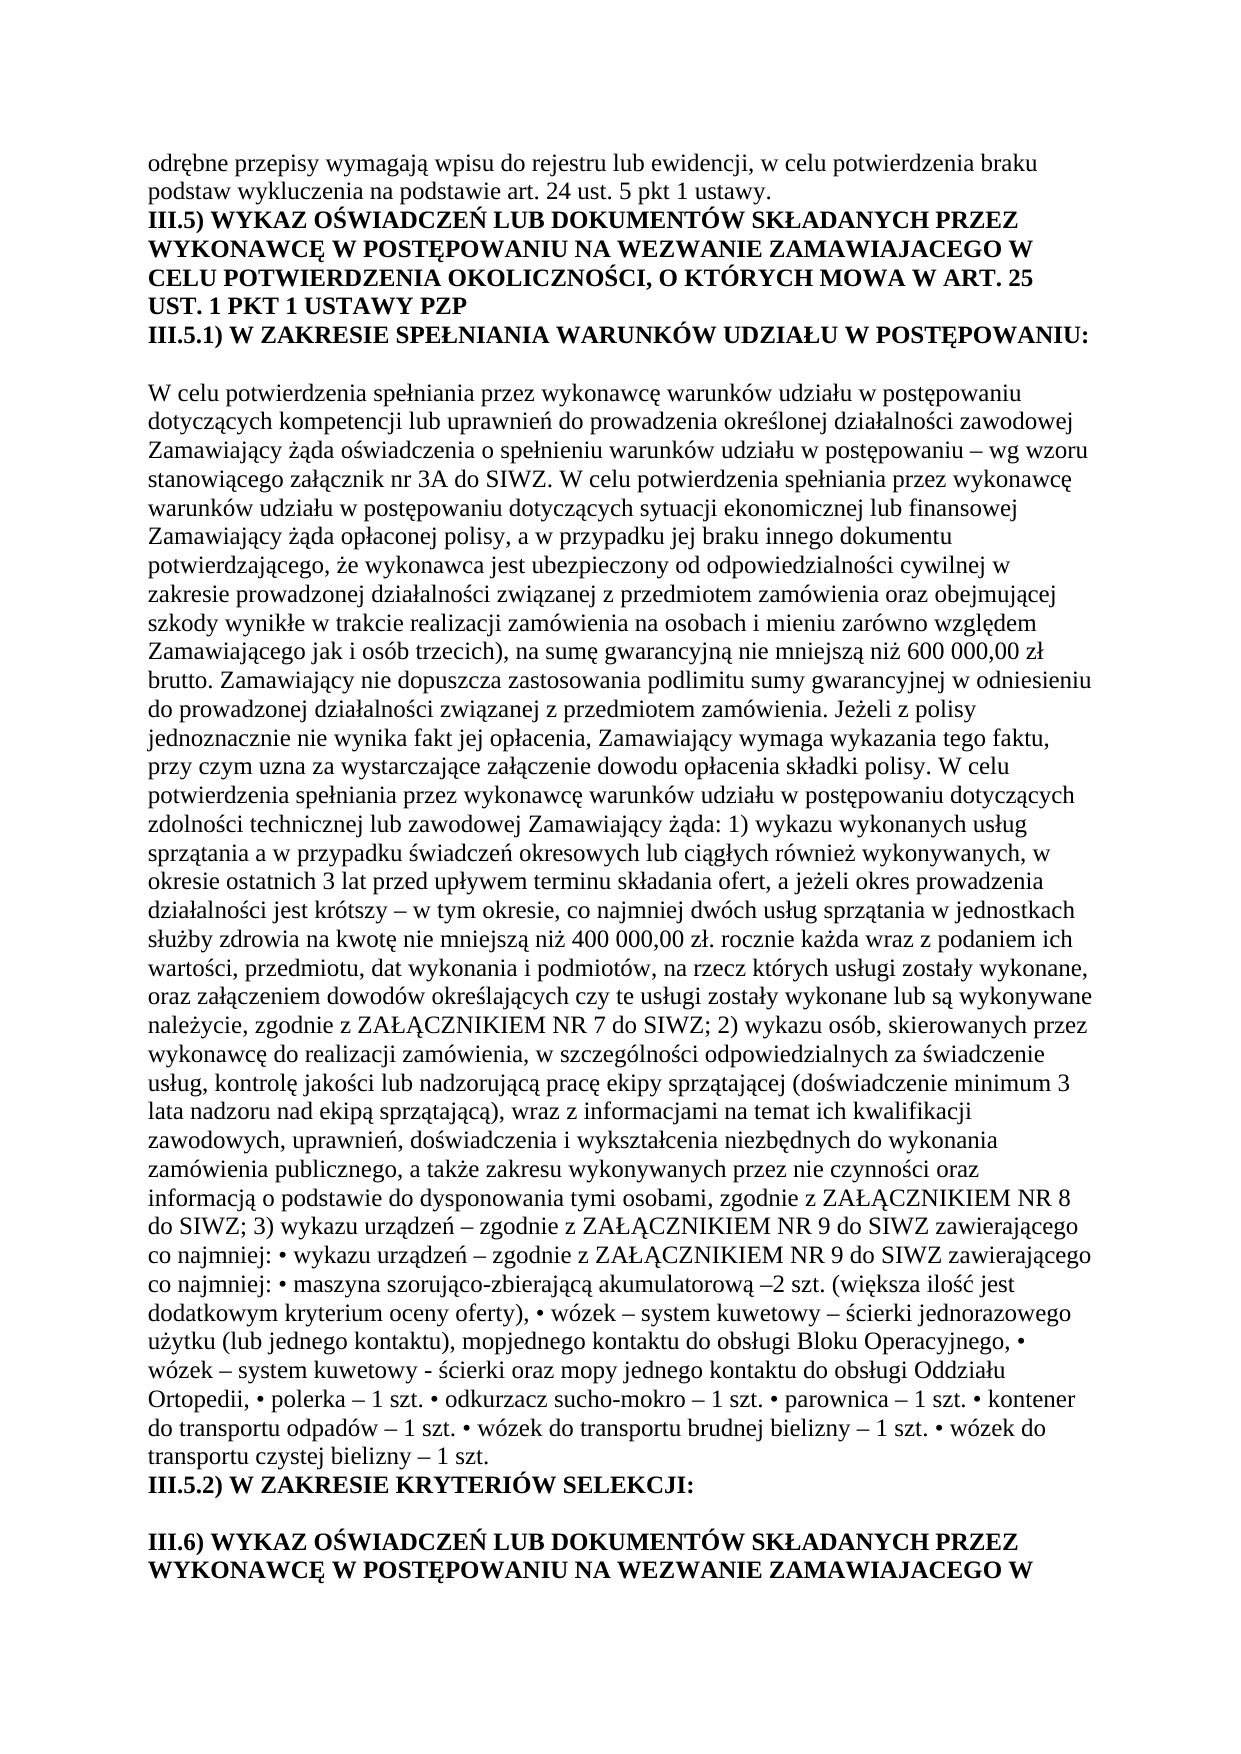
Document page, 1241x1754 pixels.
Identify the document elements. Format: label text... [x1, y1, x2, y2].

text III.5) WYKAZ OŚWIADCZEŃ LUB DOKUMENTÓW SKŁADANYCH PRZEZ WYKONAWCĘ W POSTĘPOWANIU NA WEZWANIE ZAMAWIAJACEGO W CELU POTWIERDZENIA OKOLICZNOŚCI, O KTÓRYCH MOWA W ART. 25 UST. 1 PKT 1 USTAWY PZP [148, 205, 1093, 320]
text III.5.1) W ZAKRESIE SPEŁNIANIA WARUNKÓW UDZIAŁU W POSTĘPOWANIU: W celu potwierdzenia spełniania przez wykonawcę warunków udziału w postępowaniu dotyczących kompetencji lub uprawnień do prowadzenia określonej działalności zawodowej Zamawiający żąda oświadczenia o spełnieniu warunków udziału w postępowaniu – wg wzoru stanowiącego załącznik nr 3A do SIWZ. W celu potwierdzenia spełniania przez wykonawcę warunków udziału w postępowaniu dotyczących sytuacji ekonomicznej lub finansowej Zamawiający żąda opłaconej polisy, a w przypadku jej braku innego dokumentu potwierdzającego, że wykonawca jest ubezpieczony od odpowiedzialności cywilnej w zakresie prowadzonej działalności związanej z przedmiotem zamówienia oraz obejmującej szkody wynikłe w trakcie realizacji zamówienia na osobach i mieniu zarówno względem Zamawiającego jak i osób trzecich), na sumę gwarancyjną nie mniejszą niż 600 000,00 zł brutto. Zamawiający nie dopuszcza zastosowania podlimitu sumy gwarancyjnej w odniesieniu do prowadzonej działalności związanej z przedmiotem zamówienia. Jeżeli z polisy jednoznacznie nie wynika fakt jej opłacenia, Zamawiający wymaga wykazania tego faktu, przy czym uzna za wystarczające załączenie dowodu opłacenia składki polisy. W celu potwierdzenia spełniania przez wykonawcę warunków udziału w postępowaniu dotyczących zdolności technicznej lub zawodowej Zamawiający żąda: 1) wykazu wykonanych usług sprzątania a w przypadku świadczeń okresowych lub ciągłych również wykonywanych, w okresie ostatnich 3 lat przed upływem terminu składania ofert, a jeżeli okres prowadzenia działalności jest krótszy – w tym okresie, co najmniej dwóch usług sprzątania w jednostkach służby zdrowia na kwotę nie mniejszą niż 400 000,00 zł. rocznie każda wraz z podaniem ich wartości, przedmiotu, dat wykonania i podmiotów, na rzecz których usługi zostały wykonane, oraz załączeniem dowodów określających czy te usługi zostały wykonane lub są wykonywane należycie, zgodnie z ZAŁĄCZNIKIEM NR 7 do SIWZ; 2) wykazu osób, skierowanych przez wykonawcę do realizacji zamówienia, w szczególności odpowiedzialnych za świadczenie usług, kontrolę jakości lub nadzorującą pracę ekipy sprzątającej (doświadczenie minimum 3 lata nadzoru nad ekipą sprzątającą), wraz z informacjami na temat ich kwalifikacji zawodowych, uprawnień, doświadczenia i wykształcenia niezbędnych do wykonania zamówienia publicznego, a także zakresu wykonywanych przez nie czynności oraz informacją o podstawie do dysponowania tymi osobami, zgodnie z ZAŁĄCZNIKIEM NR 8 do SIWZ; 3) wykazu urządzeń – zgodnie z ZAŁĄCZNIKIEM NR 9 do SIWZ zawierającego co najmniej: • wykazu urządzeń – zgodnie z ZAŁĄCZNIKIEM NR 9 do SIWZ zawierającego co najmniej: • maszyna szorująco-zbierającą akumulatorową –2 szt. (większa ilość jest dodatkowym kryterium oceny oferty), • wózek – system kuwetowy – ścierki jednorazowego użytku (lub jednego kontaktu), mopjednego kontaktu do obsługi Bloku Operacyjnego, • wózek – system kuwetowy - ścierki oraz mopy jednego kontaktu do obsługi Oddziału Ortopedii, • polerka – 1 szt. • odkurzacz sucho-mokro – 1 szt. • parownica – 1 szt. • kontener do transportu odpadów – 1 szt. • wózek do transportu brudnej bielizny – 1 szt. • wózek do transportu czystej bielizny – 1 szt. III.5.2) W ZAKRESIE KRYTERIÓW SELEKCJI: [148, 320, 1093, 1527]
text odrębne przepisy wymagają wpisu do rejestru lub ewidencji, w celu potwierdzenia braku podstaw wykluczenia na podstawie art. 24 ust. 5 pkt 1 ustawy. [148, 148, 1093, 205]
text III.6) WYKAZ OŚWIADCZEŃ LUB DOKUMENTÓW SKŁADANYCH PRZEZ WYKONAWCĘ W POSTĘPOWANIU NA WEZWANIE ZAMAWIAJACEGO W [148, 1527, 1093, 1584]
